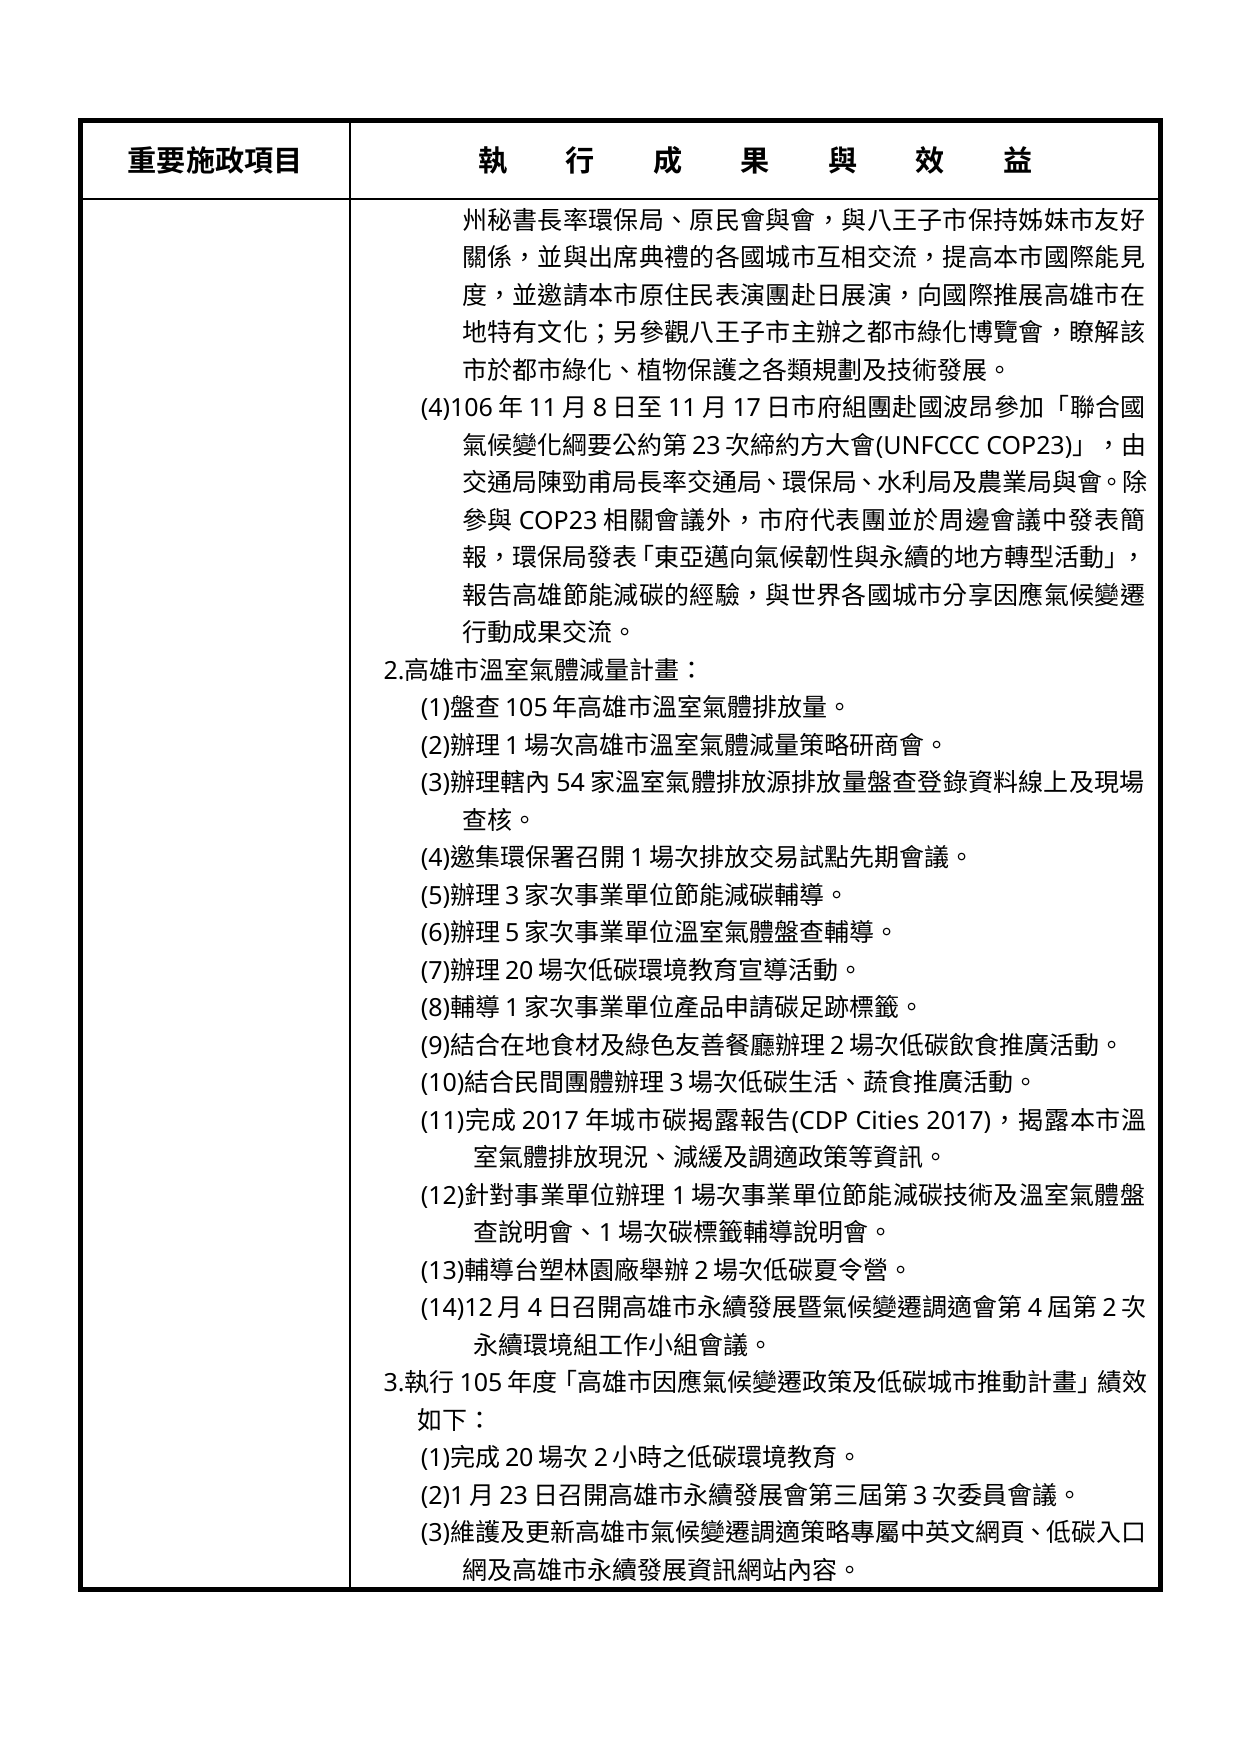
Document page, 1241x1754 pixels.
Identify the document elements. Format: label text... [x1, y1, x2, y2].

table_cell 州秘書長率環保局、原民會與會，與八王子市保持姊妹市友好關係，並與出席典禮的各國城市互相交流，提高本市國際能見度，並邀請本市原住民表演團赴日展演，向國際推展高雄市在地特有文化；另參觀八王子市主辦之都市綠化博覽會，瞭解該市於都市綠化、植物保護之各類規劃及技術發展。 (4)106年11月8日至11月17日市府組團赴國波昂參加「聯合國氣候變化綱要公約第23次締約方大會(UNFCCC COP23)」，由交通局陳勁甫局長率交通局、環保局、水利局及農業局與會。除參與COP23相關會議外，市府代表團並於周邊會議中發表簡報，環保局發表「東亞邁向氣候韌性與永續的地方轉型活動」，報告高雄節能減碳的經驗，與世界各國城市分享因應氣候變遷行動成果交流。 2.高雄市溫室氣體減量計畫： (1)盤查105年高雄市溫室氣體排放量。 (2)辦理1場次高雄市溫室氣體減量策略研商會。 (3)辦理轄內54家溫室氣體排放源排放量盤查登錄資料線上及現場查核。 (4)邀集環保署召開1場次排放交易試點先期會議。 (5)辦理3家次事業單位節能減碳輔導。 (6)辦理5家次事業單位溫室氣體盤查輔導。 (7)辦理20場次低碳環境教育宣導活動。 (8)輔導1家次事業單位產品申請碳足跡標籤。 (9)結合在地食材及綠色友善餐廳辦理2場次低碳飲食推廣活動。 (10)結合民間團體辦理3場次低碳生活、蔬食推廣活動。 (11)完成2017年城市碳揭露報告(CDP Cities 2017)，揭露本市溫室氣體排放現況、減緩及調適政策等資訊。 (12)針對事業單位辦理1場次事業單位節能減碳技術及溫室氣體盤查說明會、1場次碳標籤輔導說明會。 (13)輔導台塑林園廠舉辦2場次低碳夏令營。 (14)12月4日召開高雄市永續發展暨氣候變遷調適會第4屆第2次永續環境組工作小組會議。 3.執行105年度「高雄市因應氣候變遷政策及低碳城市推動計畫」績效如下： (1)完成20場次2小時之低碳環境教育。 (2)1月23日召開高雄市永續發展會第三屆第3次委員會議。 (3)維護及更新高雄市氣候變遷調適策略專屬中英文網頁、低碳入口網及高雄市永續發展資訊網站內容。 [351, 200, 1158, 1587]
table_header 重要施政項目 [83, 123, 349, 198]
table_cell [83, 200, 349, 1587]
table_header 執 行 成 果 與 效 益 [351, 123, 1158, 198]
